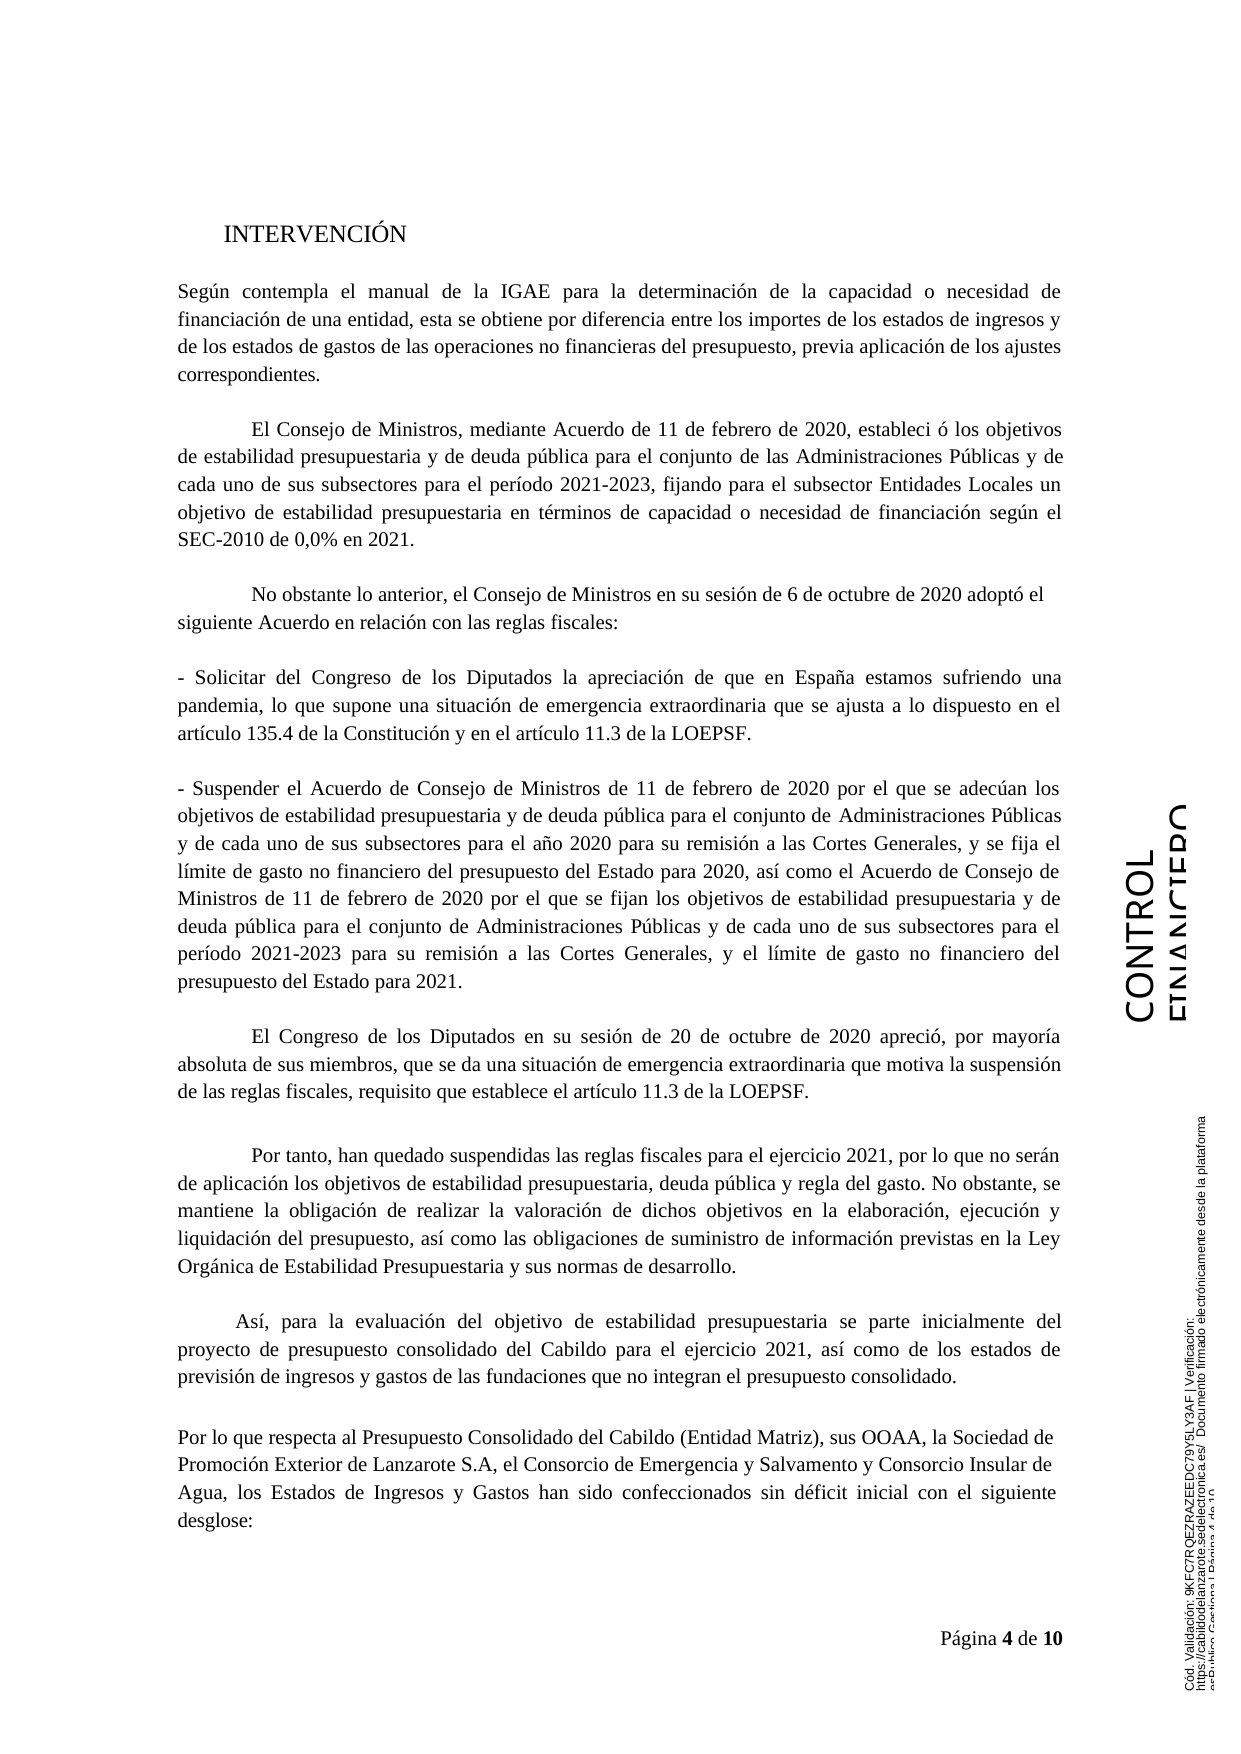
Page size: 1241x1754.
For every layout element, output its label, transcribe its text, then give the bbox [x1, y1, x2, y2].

text El Consejo de Ministros, mediante Acuerdo de 11 de febrero de 2020, estableci ó los objetivos de estabilidad presupuestaria y de deuda pública para el conjunto de las Administraciones Públicas y de cada uno de sus subsectores para el período 2021-2023, fijando para el subsector Entidades Locales un objetivo de estabilidad presupuestaria en términos de capacidad o necesidad de financiación según el SEC-2010 de 0,0% en 2021. [177, 417, 1063, 551]
text - Solicitar del Congreso de los Diputados la apreciación de que en España estamos sufriendo una pandemia, lo que supone una situación de emergencia extraordinaria que se ajusta a lo dispuesto en el artículo 135.4 de la Constitución y en el artículo 11.3 de la LOEPSF. [177, 665, 1063, 744]
text INTERVENCIÓN [223, 219, 409, 248]
text Por tanto, han quedado suspendidas las reglas fiscales para el ejercicio 2021, por lo que no serán de aplicación los objetivos de estabilidad presupuestaria, deuda pública y regla del gasto. No obstante, se mantiene la obligación de realizar la valoración de dichos objetivos en la elaboración, ejecución y liquidación del presupuesto, así como las obligaciones de suministro de información previstas en la Ley Orgánica de Estabilidad Presupuestaria y sus normas de desarrollo. [177, 1143, 1062, 1278]
text - Suspender el Acuerdo de Consejo de Ministros de 11 de febrero de 2020 por el que se adecúan los objetivos de estabilidad presupuestaria y de deuda pública para el conjunto de Administraciones Públicas y de cada uno de sus subsectores para el año 2020 para su remisión a las Cortes Generales, y se fija el límite de gasto no financiero del presupuesto del Estado para 2020, así como el Acuerdo de Consejo de Ministros de 11 de febrero de 2020 por el que se fijan los objetivos de estabilidad presupuestaria y de deuda pública para el conjunto de Administraciones Públicas y de cada uno de sus subsectores para el período 2021-2023 para su remisión a las Cortes Generales, y el límite de gasto no financiero del presupuesto del Estado para 2021. [177, 776, 1062, 993]
text Así, para la evaluación del objetivo de estabilidad presupuestaria se parte inicialmente del proyecto de presupuesto consolidado del Cabildo para el ejercicio 2021, así como de los estados de previsión de ingresos y gastos de las fundaciones que no integran el presupuesto consolidado. [177, 1309, 1062, 1388]
text Según contempla el manual de la IGAE para la determinación de la capacidad o necesidad de financiación de una entidad, esta se obtiene por diferencia entre los importes de los estados de ingresos y de los estados de gastos de las operaciones no financieras del presupuesto, previa aplicación de los ajustes correspondientes. [177, 279, 1062, 386]
text Por lo que respecta al Presupuesto Consolidado del Cabildo (Entidad Matriz), sus OOAA, la Sociedad de Promoción Exterior de Lanzarote S.A, el Consorcio de Emergencia y Salvamento y Consorcio Insular de Agua, los Estados de Ingresos y Gastos han sido confeccionados sin déficit inicial con el siguiente desglose: [177, 1425, 1061, 1532]
text CONTROL FINANCIERO [1117, 635, 1183, 1027]
text El Congreso de los Diputados en su sesión de 20 de octubre de 2020 apreció, por mayoría absoluta de sus miembros, que se da una situación de emergencia extraordinaria que motiva la suspensión de las reglas fiscales, requisito que establece el artículo 11.3 de la LOEPSF. [177, 1024, 1062, 1103]
text Cód. Validación: 9KFC7RQEZRAZEEDC79Y5LY3AF | Verificación: https://cabildodelanzarote.sedelectronica.es/ Documento firmado electrónicamente desde la plataforma esPublico Gestiona | Página 4 de 10 [1183, 1071, 1211, 1693]
text No obstante lo anterior, el Consejo de Ministros en su sesión de 6 de octubre de 2020 adoptó el siguiente Acuerdo en relación con las reglas fiscales: [177, 582, 1065, 634]
text Página 4 de 10 [940, 1626, 1066, 1650]
